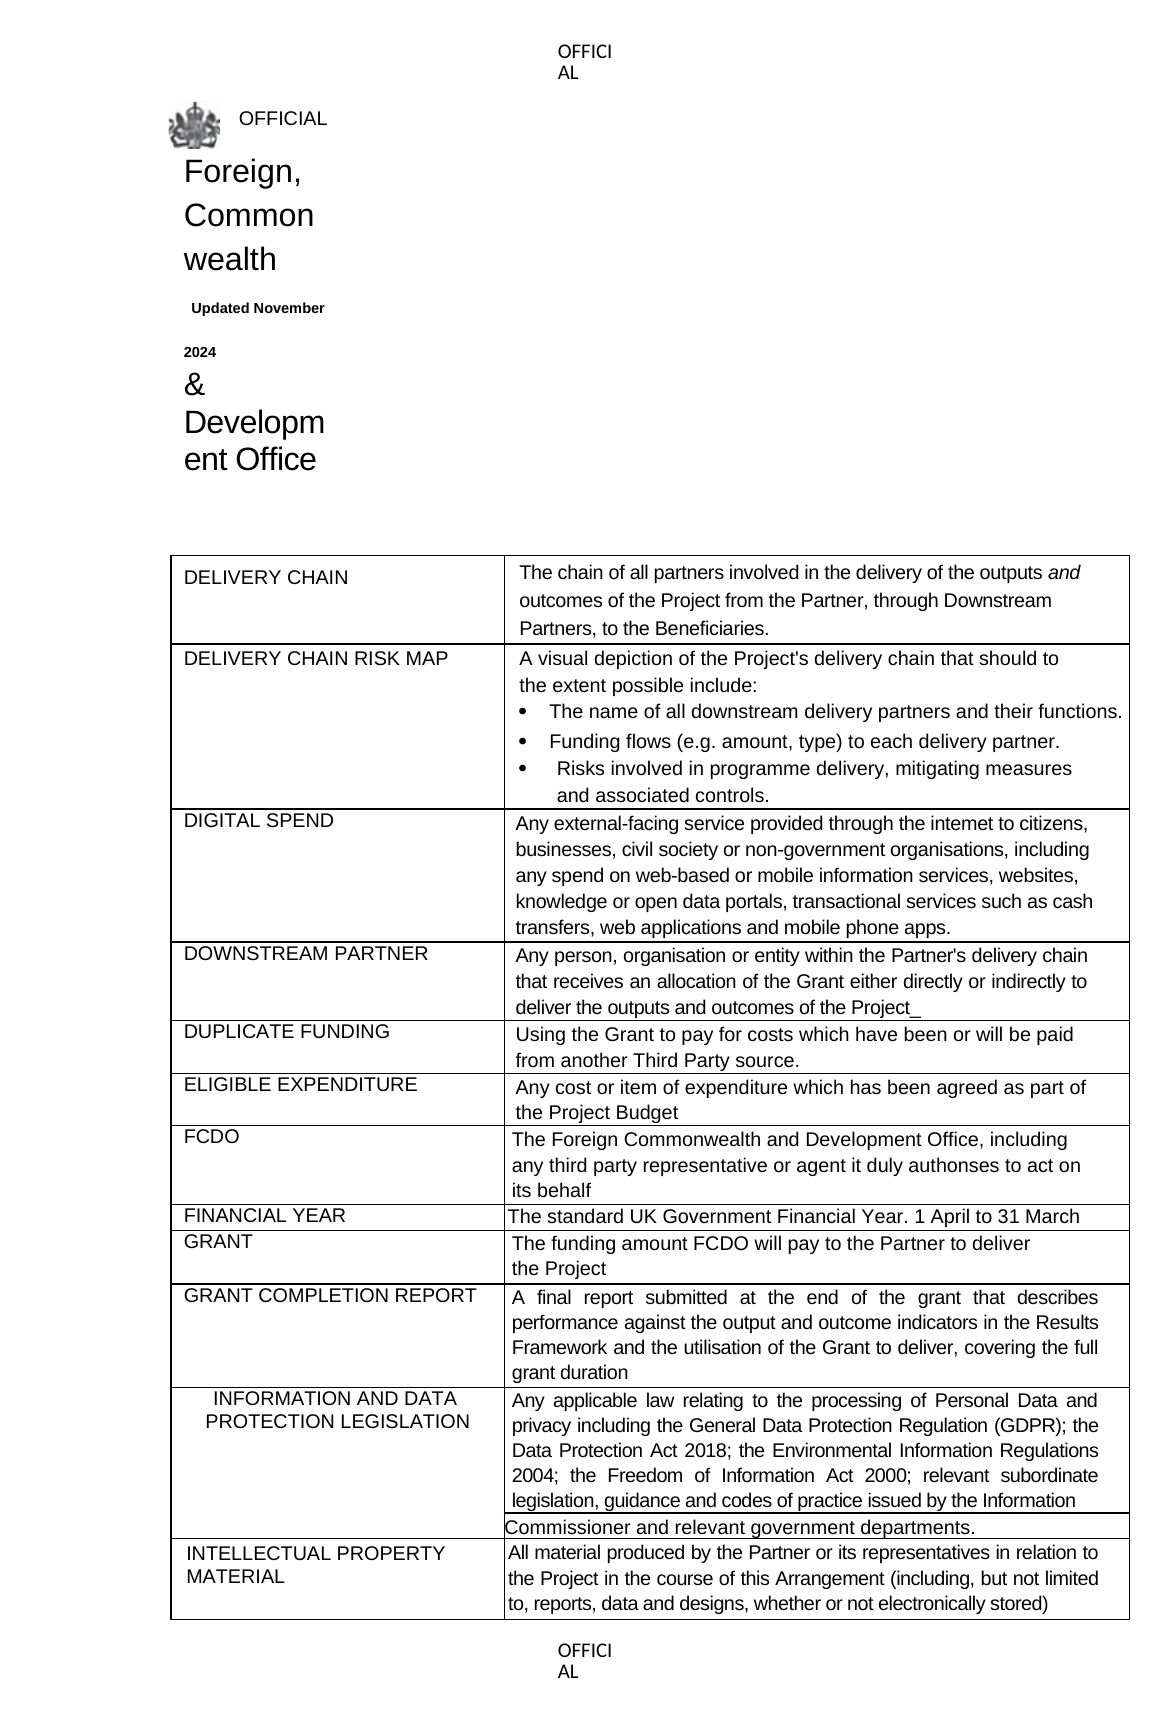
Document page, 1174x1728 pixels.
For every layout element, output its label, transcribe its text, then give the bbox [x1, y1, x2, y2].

table_cell Using the Grant to pay for costs which have been or will be paid from another Third Party source. [505, 1021, 1129, 1073]
table_cell GRANT COMPLETION REPORT [172, 1285, 504, 1387]
text & Development Office [183, 366, 329, 478]
table_cell Any external-facing service provided through the intemet to citizens, businesses, civil society or non-government organisations, including any spend on web-based or mobile information services, websites, knowledge or open data portals, transactional services such as cash transfers, web applications and mobile phone apps. [505, 810, 1129, 941]
text Foreign, Commonwealth Updated November 2024 [183, 148, 329, 366]
table_cell INTELLECTUAL PROPERTY MATERIAL [172, 1539, 504, 1619]
table_cell GRANT [172, 1231, 504, 1283]
table_cell FINANCIAL YEAR [172, 1205, 504, 1230]
table_cell Any applicable law relating to the processing of Personal Data and privacy including the General Data Protection Regulation (GDPR); the Data Protection Act 2018; the Environmental Information Regulations 2004; the Freedom of Information Act 2000; relevant subordinate legislation, guidance and codes of practice issued by the Information [505, 1388, 1129, 1512]
table_header OFFICIAL [220, 100, 329, 148]
table_cell The funding amount FCDO will pay to the Partner to deliver the Project [505, 1231, 1129, 1283]
table_cell The standard UK Government Financial Year. 1 April to 31 March [505, 1205, 1129, 1230]
table_cell Any cost or item of expenditure which has been agreed as part of the Project Budget [505, 1074, 1129, 1125]
table_cell The Foreign Commonwealth and Development Office, including any third party representative or agent it duly authonses to act on its behalf [505, 1126, 1129, 1204]
table_header The chain of all partners involved in the delivery of the outputs and outcomes of the Project from the Partner, through Downstream Partners, to the Beneficiaries. [505, 556, 1129, 643]
table_cell FCDO [172, 1126, 504, 1204]
table_cell All material produced by the Partner or its representatives in relation to the Project in the course of this Arrangement (including, but not limited to, reports, data and designs, whether or not electronically stored) [505, 1539, 1129, 1619]
picture [168, 101, 220, 149]
table_cell ELIGIBLE EXPENDITURE [172, 1074, 504, 1125]
table_cell DELIVERY CHAIN RISK MAP [172, 645, 504, 808]
table_cell DOWNSTREAM PARTNER [172, 943, 504, 1020]
table_cell Any person, organisation or entity within the Partner's delivery chain that receives an allocation of the Grant either directly or indirectly to deliver the outputs and outcomes of the Project_ [505, 943, 1129, 1020]
table_cell DIGITAL SPEND [172, 810, 504, 941]
table_header DELIVERY CHAIN [172, 556, 504, 643]
table_cell A visual depiction of the Project's delivery chain that should to the extent possible include: The name of all downstream delivery partners and their functions. Funding flows (e.g. amount, type) to each delivery partner. Risks involved in programme delivery, mitigating measures and associated controls. [505, 645, 1129, 808]
table_cell DUPLICATE FUNDING [172, 1021, 504, 1073]
table_cell A final report submitted at the end of the grant that describes performance against the output and outcome indicators in the Results Framework and the utilisation of the Grant to deliver, covering the full grant duration [505, 1285, 1129, 1387]
table_cell Commissioner and relevant government departments. [505, 1514, 1129, 1538]
table_cell INFORMATION AND DATA PROTECTION LEGISLATION [172, 1388, 504, 1538]
